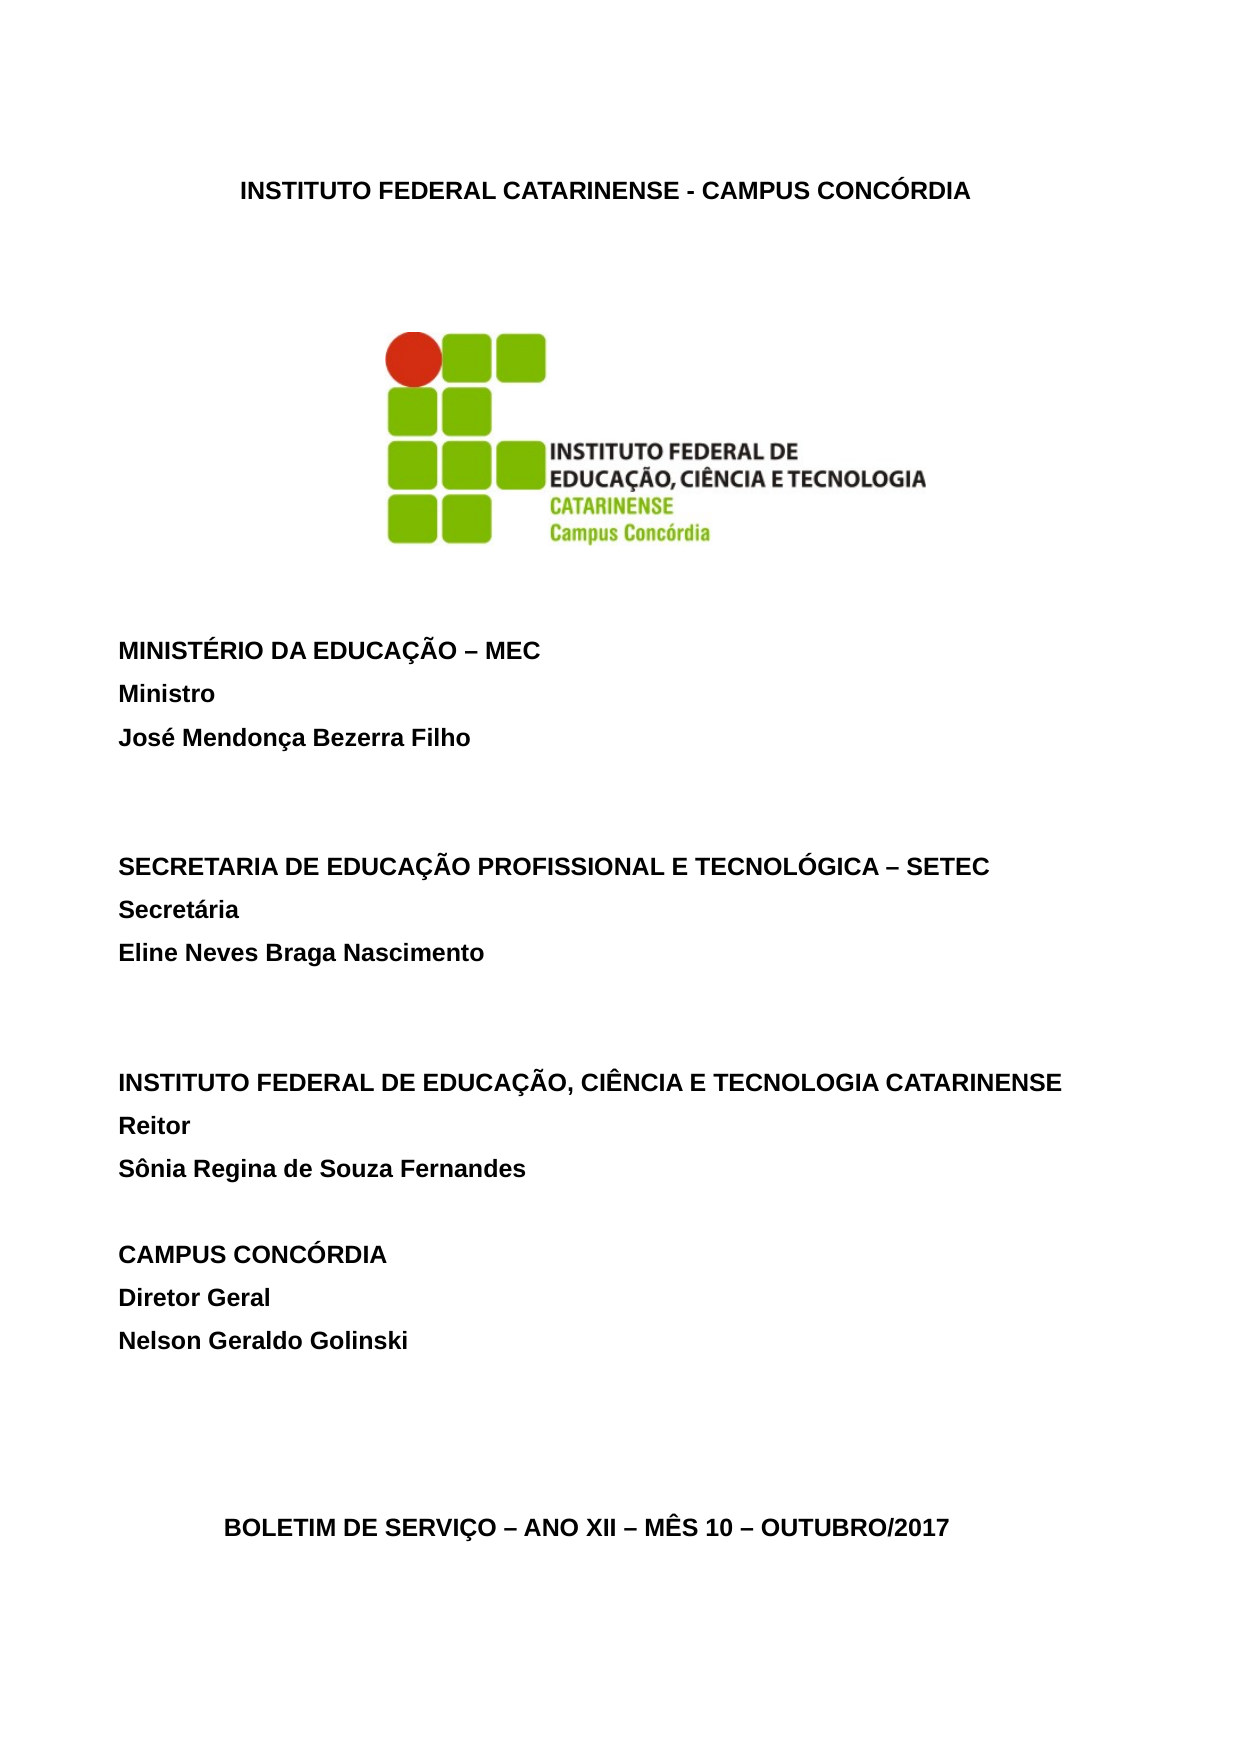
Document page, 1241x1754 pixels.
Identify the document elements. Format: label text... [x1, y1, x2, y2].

subtitle CAMPUS CONCÓRDIA [118, 1240, 1093, 1269]
text José Mendonça Bezerra Filho [118, 723, 1093, 751]
text SECRETARIA DE EDUCAÇÃO PROFISSIONAL E TECNOLÓGICA – SETEC [118, 852, 1093, 881]
text Nelson Geraldo Golinski [118, 1326, 1093, 1355]
text Eline Neves Braga Nascimento [118, 938, 1093, 967]
text INSTITUTO FEDERAL CATARINENSE - CAMPUS CONCÓRDIA [118, 176, 1093, 205]
text Reitor [118, 1111, 1093, 1139]
subtitle MINISTÉRIO DA EDUCAÇÃO – MEC [118, 636, 1093, 665]
text INSTITUTO FEDERAL DE EDUCAÇÃO, CIÊNCIA E TECNOLOGIA CATARINENSE [118, 1068, 1093, 1096]
subtitle Diretor Geral [118, 1283, 1093, 1312]
text Ministro [118, 679, 1093, 708]
text Secretária [118, 895, 1093, 924]
text BOLETIM DE SERVIÇO – ANO XII – MÊS 10 – OUTUBRO/2017 [118, 1513, 1056, 1542]
text Sônia Regina de Souza Fernandes [118, 1154, 1093, 1183]
picture [385, 332, 926, 546]
